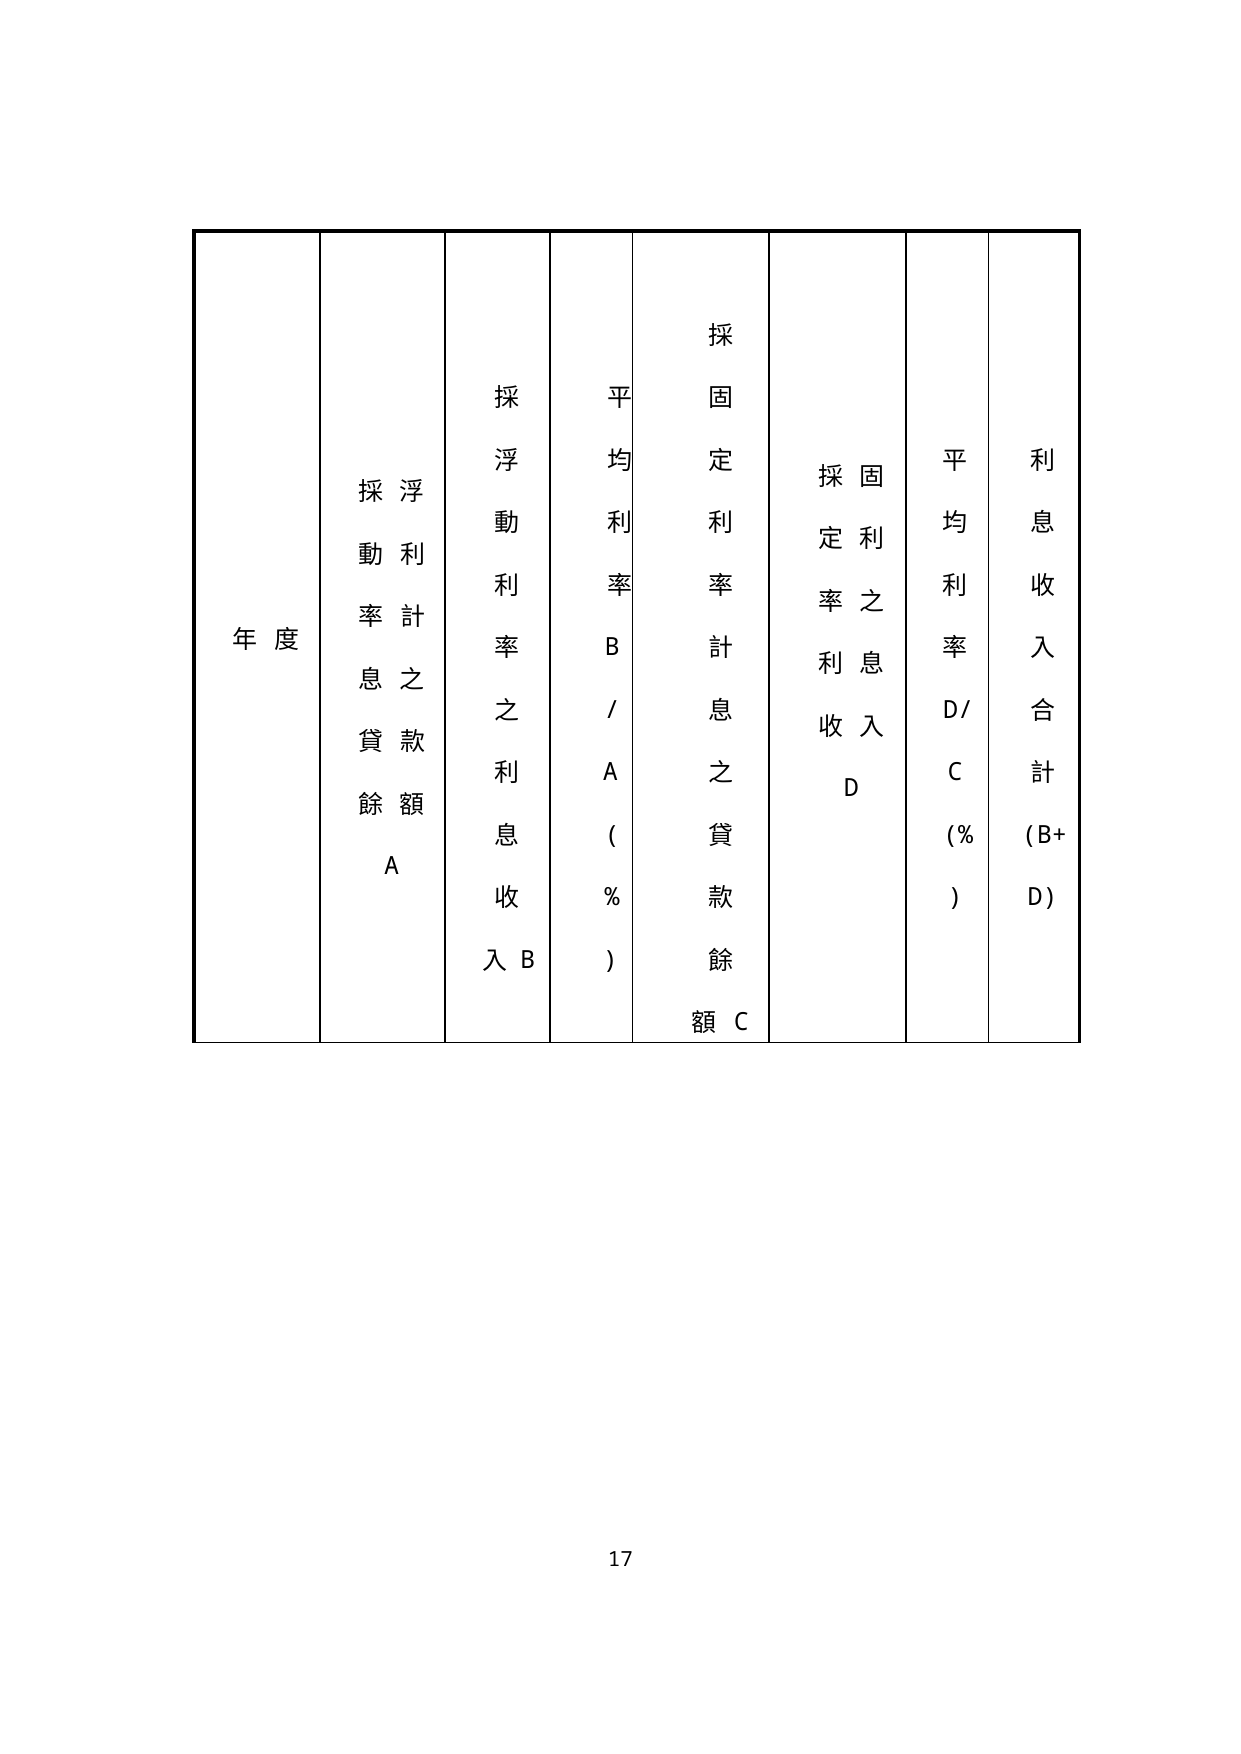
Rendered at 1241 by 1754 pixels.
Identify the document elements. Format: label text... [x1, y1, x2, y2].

table_header 採浮動利率之利息收入B [446, 233, 549, 1042]
table_header 採固定利率之利息收入D [770, 233, 905, 1042]
table_header 採浮動利率計息之貸款餘額A [321, 233, 444, 1042]
table_header 利息收入合計 (B+D) [989, 233, 1078, 1042]
table_header 平均利率D/C (%) [907, 233, 988, 1042]
table_header 年度 [196, 233, 319, 1042]
table_header 採固定利率計息之貸款餘額C [633, 233, 768, 1042]
table_header 平均利率B/A (%) [551, 233, 632, 1042]
